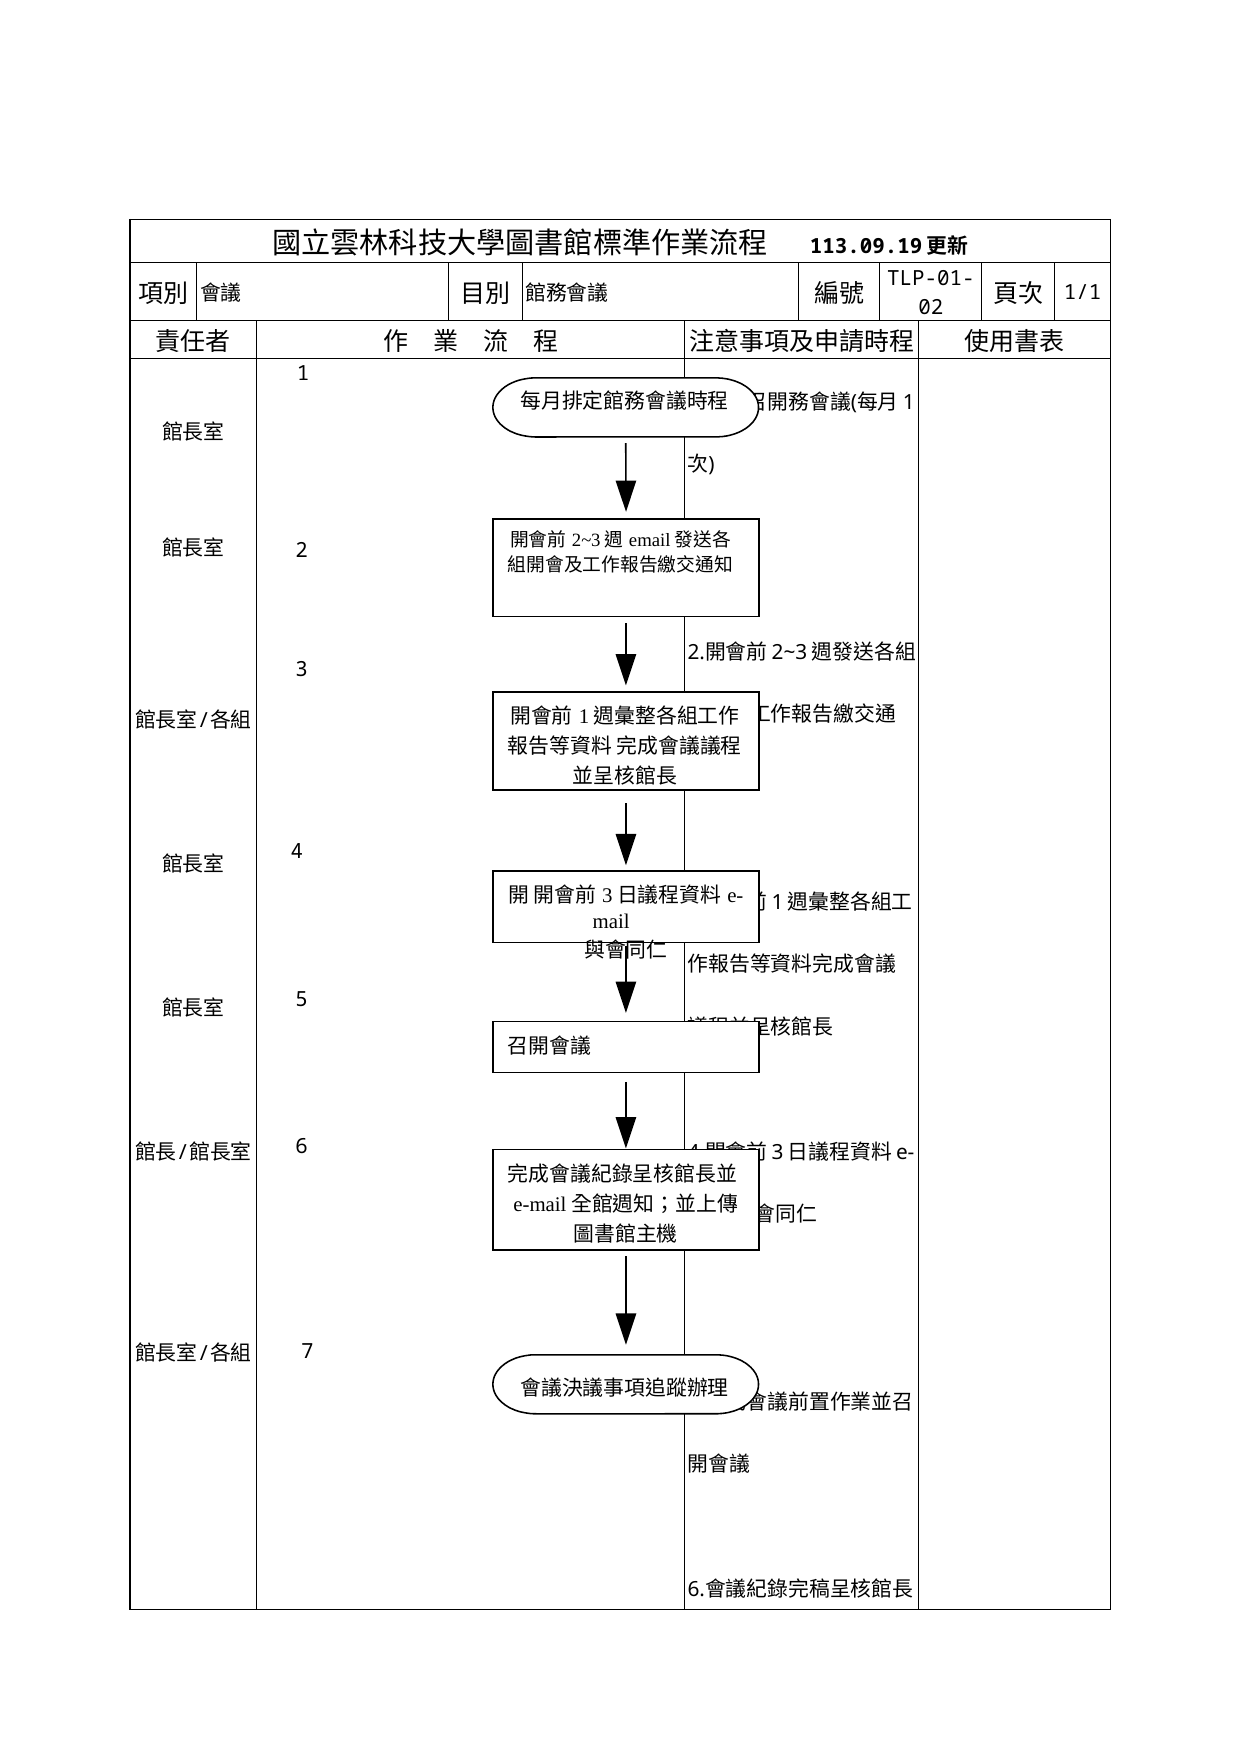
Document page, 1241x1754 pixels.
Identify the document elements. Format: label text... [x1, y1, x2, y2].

table_cell [919, 359, 1110, 1608]
table_cell 注意事項及申請時程 [685, 321, 918, 357]
table_cell TLP-01-02 [880, 263, 981, 320]
table_cell 會議 [197, 263, 448, 320]
table_cell 頁次 [982, 263, 1054, 320]
table_cell 館務會議 [523, 263, 798, 320]
table_cell 作 業 流 程 [257, 321, 684, 357]
table_cell 使用書表 [919, 321, 1110, 357]
table_cell 1/1 [1055, 263, 1110, 320]
table_cell 1.定期召開務會議(每月1次) 2.開會前2~3週發送各組開會及工作報告繳交通知 3.開會前1週彙整各組工作報告等資料完成會議議程並呈核館長 4.開會前3日議程資料e-mail與會同仁 5.完成會議前置作業並召開會議 6.會議紀錄完稿呈核館長並e-mail全館週知；上傳本館主機存檔 7.彙整館長栽示事項，做為下次會議交辦事項之追蹤。 [685, 359, 918, 1608]
table_cell 1 2 3 4 5 6 7 [257, 359, 684, 1608]
table_cell 館長室 館長室 館長室/各組 館長室 館長室 館長/館長室 館長室/各組 [131, 359, 256, 1608]
table_cell 目別 [449, 263, 522, 320]
table_cell 編號 [799, 263, 879, 320]
table_cell 責任者 [131, 321, 256, 357]
table_header 國立雲林科技大學圖書館標準作業流程 113.09.19更新 [131, 220, 1110, 262]
table_cell 項別 [131, 263, 196, 320]
